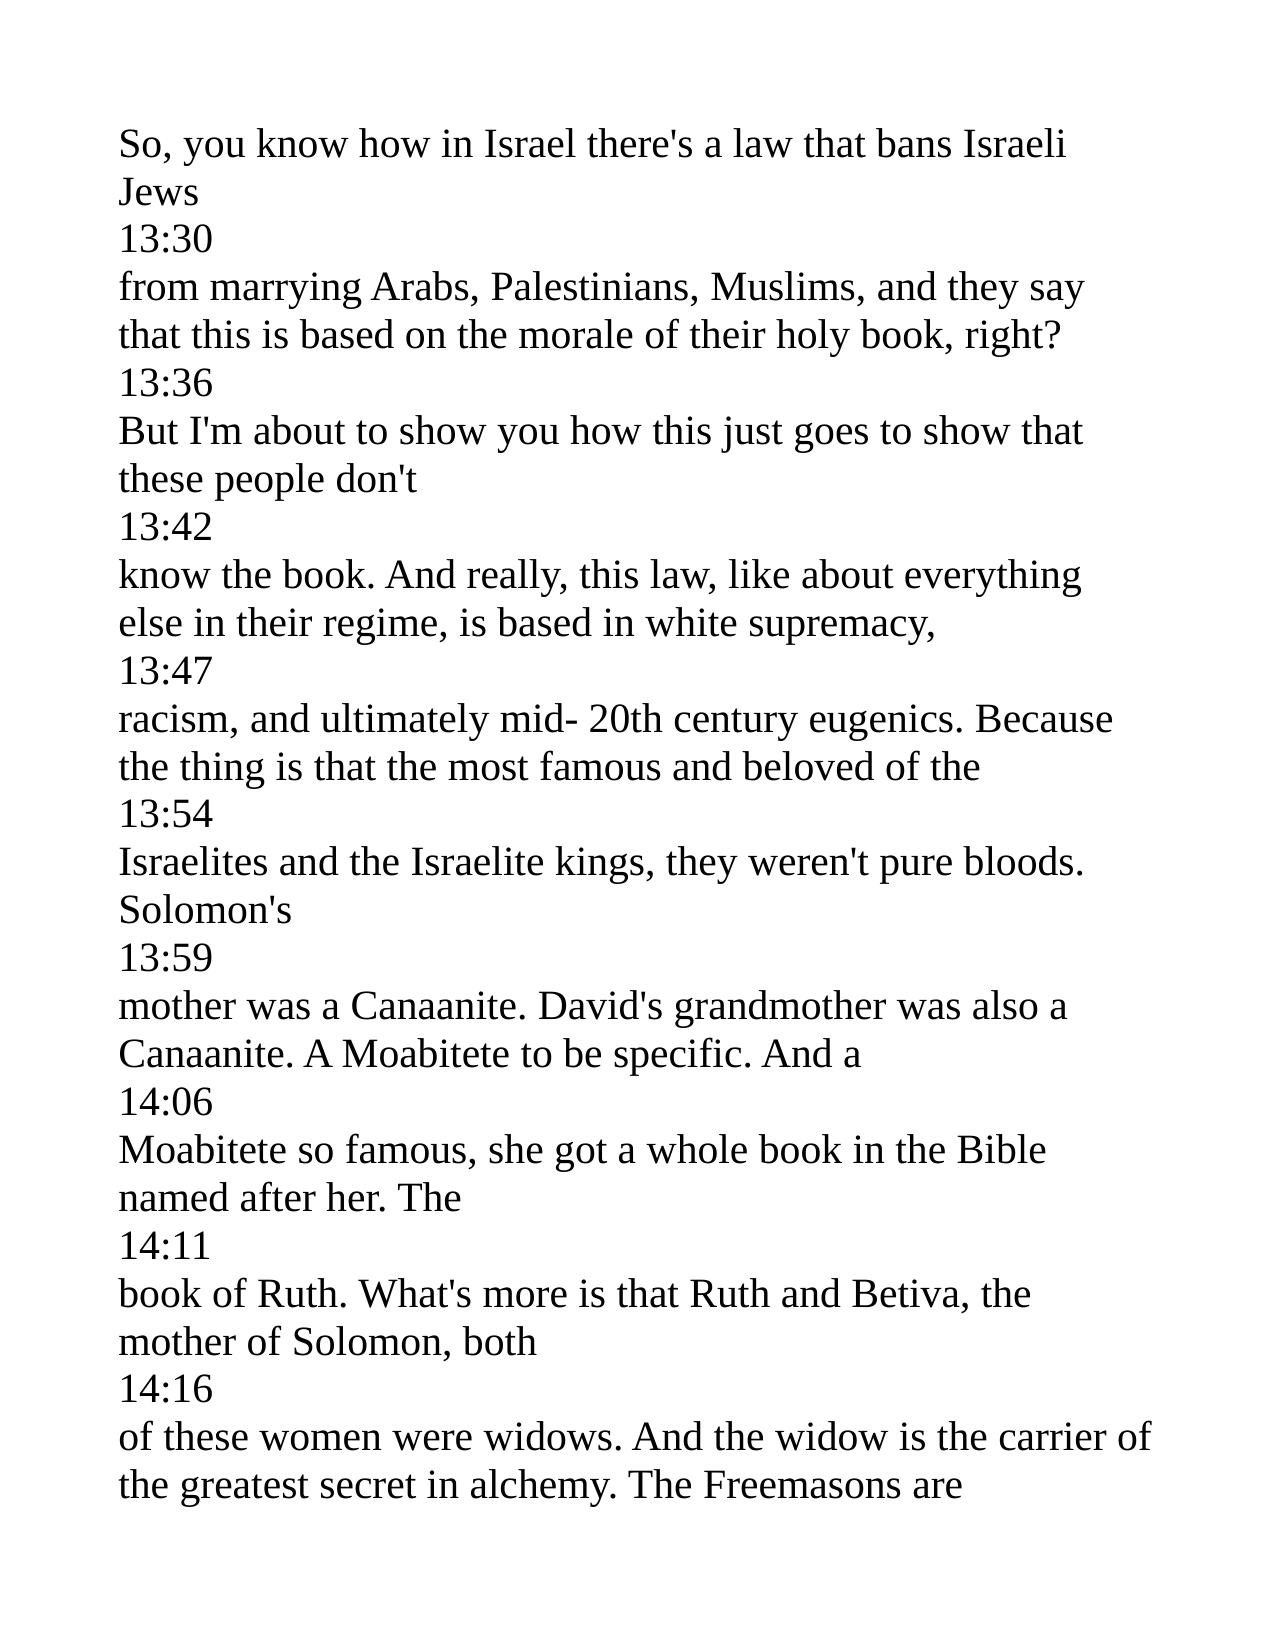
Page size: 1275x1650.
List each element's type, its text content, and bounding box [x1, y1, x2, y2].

text 13:42 [118, 501, 1157, 549]
text 13:36 [118, 358, 1157, 406]
text know the book. And really, this law, like about everything else in their regime, is based in white supremacy, [118, 549, 1157, 645]
text mother was a Canaanite. David's grandmother was also a Canaanite. A Moabitete to be specific. And a [118, 981, 1157, 1076]
text 14:16 [118, 1364, 1157, 1412]
text 13:59 [118, 933, 1157, 981]
text So, you know how in Israel there's a law that bans Israeli Jews [118, 118, 1157, 214]
text 14:11 [118, 1220, 1157, 1268]
text racism, and ultimately mid- 20th century eugenics. Because the thing is that the most famous and beloved of the [118, 693, 1157, 789]
text 13:30 [118, 214, 1157, 262]
text of these women were widows. And the widow is the carrier of the greatest secret in alchemy. The Freemasons are [118, 1412, 1157, 1508]
text But I'm about to show you how this just goes to show that these people don't [118, 406, 1157, 501]
text 13:54 [118, 789, 1157, 837]
text 13:47 [118, 645, 1157, 693]
text 14:06 [118, 1076, 1157, 1124]
text book of Ruth. What's more is that Ruth and Betiva, the mother of Solomon, both [118, 1268, 1157, 1364]
text from marrying Arabs, Palestinians, Muslims, and they say that this is based on the morale of their holy book, right? [118, 262, 1157, 358]
text Moabitete so famous, she got a whole book in the Bible named after her. The [118, 1124, 1157, 1220]
text Israelites and the Israelite kings, they weren't pure bloods. Solomon's [118, 837, 1157, 933]
